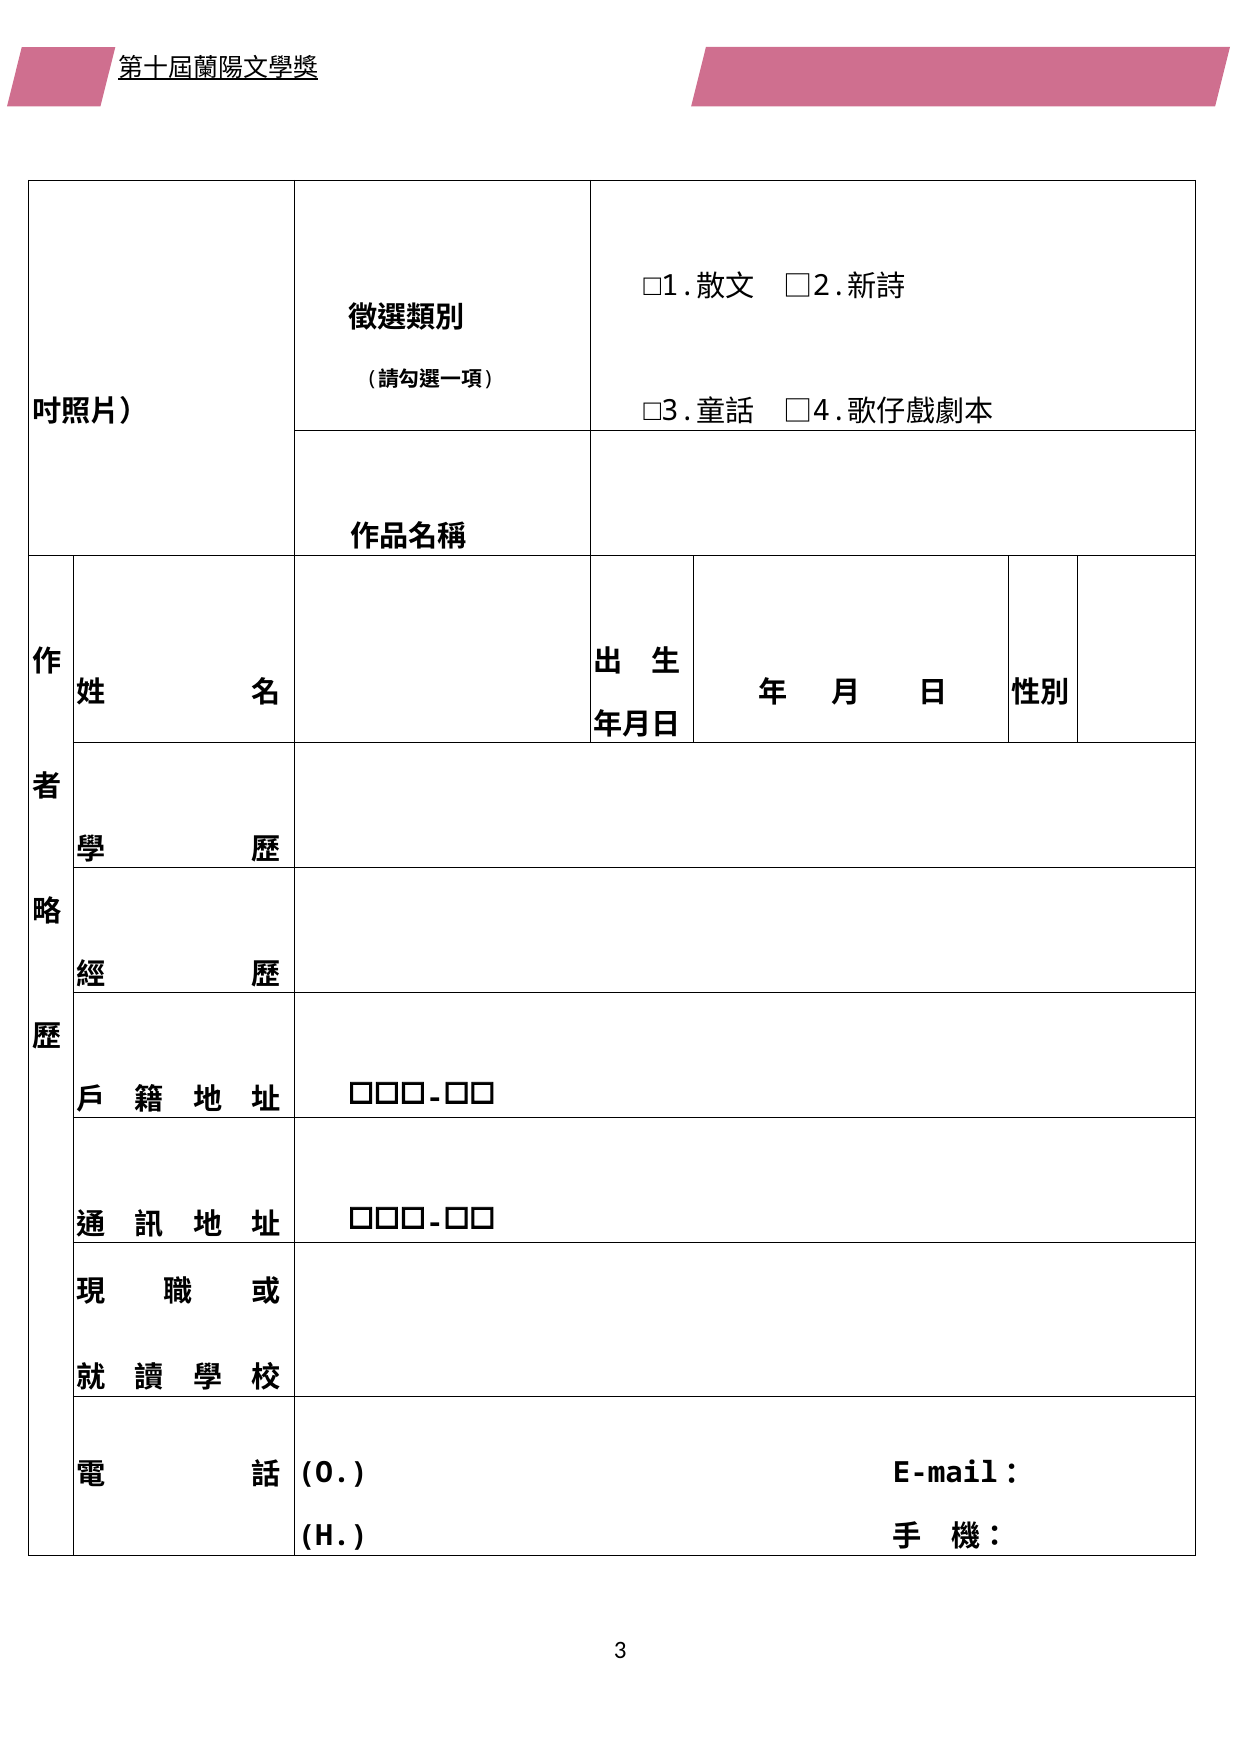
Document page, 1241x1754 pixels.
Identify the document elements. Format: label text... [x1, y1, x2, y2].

table_cell [295, 556, 590, 742]
table_cell 現 職 或 就 讀 學 校 [74, 1243, 294, 1396]
table_cell 作 者 略 歷 [29, 556, 73, 1555]
table_cell - [295, 993, 1195, 1117]
table_cell 戶 籍 地 址 [74, 993, 294, 1117]
table_cell 徵選類別 (請勾選一項) [295, 181, 590, 430]
table_cell 性別 [1009, 556, 1077, 742]
table_cell [295, 743, 1195, 867]
table_cell 經 歷 [74, 868, 294, 992]
table_cell 年 月 日 [694, 556, 1008, 742]
table_cell (O.) E-mail： (H.) 手 機： [295, 1397, 1195, 1555]
table_cell [1078, 556, 1195, 742]
table_cell [295, 868, 1195, 992]
table_cell 通 訊 地 址 [74, 1118, 294, 1242]
table_cell 作品名稱 [295, 431, 590, 555]
table_cell [295, 1243, 1195, 1396]
table_cell 電 話 [74, 1397, 294, 1555]
table_cell 學 歷 [74, 743, 294, 867]
table_cell [591, 431, 1195, 555]
table_cell - [295, 1118, 1195, 1242]
table_cell 姓 名 [74, 556, 294, 742]
table_cell 出 生 年月日 [591, 556, 693, 742]
table_header 吋照片） [29, 181, 294, 555]
table_cell □1.散文 □2.新詩 □3.童話 □4.歌仔戲劇本 [591, 181, 1195, 430]
